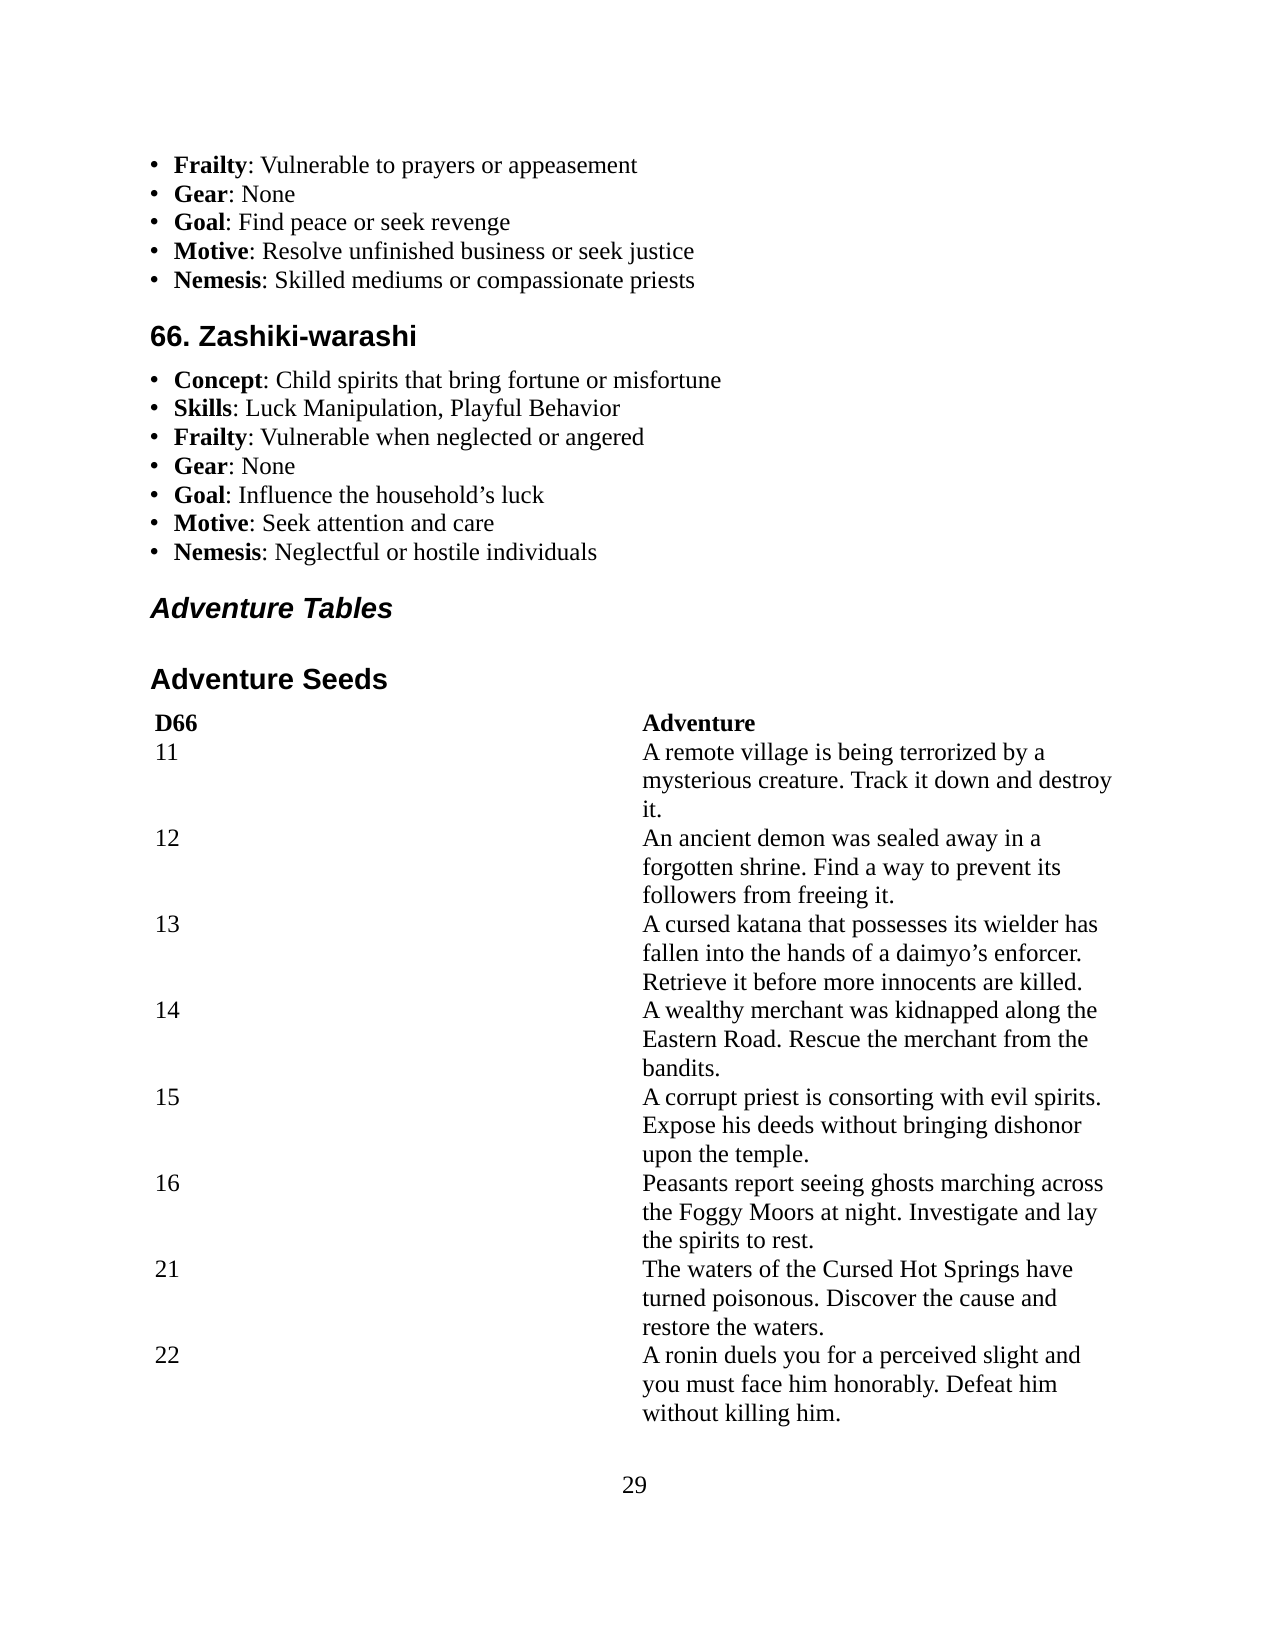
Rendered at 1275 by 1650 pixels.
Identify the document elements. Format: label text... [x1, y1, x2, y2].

list Goal: Find peace or seek revenge [150, 207, 1125, 236]
table_cell A remote village is being terrorized by a mysterious creature. Track it down and destroy it. [638, 737, 1125, 823]
table_cell A ronin duels you for a perceived slight and you must face him honorably. Defeat him without killing him. [638, 1341, 1125, 1427]
table_cell A cursed katana that possesses its wielder has fallen into the hands of a daimyo’s enforcer. Retrieve it before more innocents are killed. [638, 909, 1125, 996]
list Nemesis: Neglectful or hostile individuals [150, 537, 1125, 566]
table_cell 22 [150, 1341, 637, 1427]
table_header D66 [150, 708, 637, 737]
table_cell A wealthy merchant was kidnapped along the Eastern Road. Rescue the merchant from the bandits. [638, 996, 1125, 1082]
table_cell 11 [150, 737, 637, 823]
table_cell 12 [150, 823, 637, 909]
table_cell 15 [150, 1082, 637, 1168]
list Motive: Seek attention and care [150, 508, 1125, 537]
table_cell 14 [150, 996, 637, 1082]
table_cell An ancient demon was sealed away in a forgotten shrine. Find a way to prevent its followers from freeing it. [638, 823, 1125, 909]
table_cell The waters of the Cursed Hot Springs have turned poisonous. Discover the cause and restore the waters. [638, 1254, 1125, 1341]
table_cell 21 [150, 1254, 637, 1341]
table_cell Peasants report seeing ghosts marching across the Foggy Moors at night. Investigate and lay the spirits to rest. [638, 1168, 1125, 1254]
list Frailty: Vulnerable to prayers or appeasement [150, 150, 1125, 179]
list Skills: Luck Manipulation, Playful Behavior [150, 393, 1125, 422]
table_cell 13 [150, 909, 637, 996]
table_header Adventure [638, 708, 1125, 737]
list Frailty: Vulnerable when neglected or angered [150, 422, 1125, 451]
table_cell 16 [150, 1168, 637, 1254]
list Motive: Resolve unfinished business or seek justice [150, 236, 1125, 265]
list Gear: None [150, 451, 1125, 480]
table_cell A corrupt priest is consorting with evil spirits. Expose his deeds without bringing dishonor upon the temple. [638, 1082, 1125, 1168]
subtitle Adventure Seeds [150, 662, 1125, 696]
list Goal: Influence the household’s luck [150, 480, 1125, 508]
subtitle Adventure Tables [150, 591, 1125, 624]
list Nemesis: Skilled mediums or compassionate priests [150, 265, 1125, 294]
list Gear: None [150, 179, 1125, 207]
subtitle 66. Zashiki-warashi [150, 319, 1125, 352]
list Concept: Child spirits that bring fortune or misfortune [150, 365, 1125, 393]
